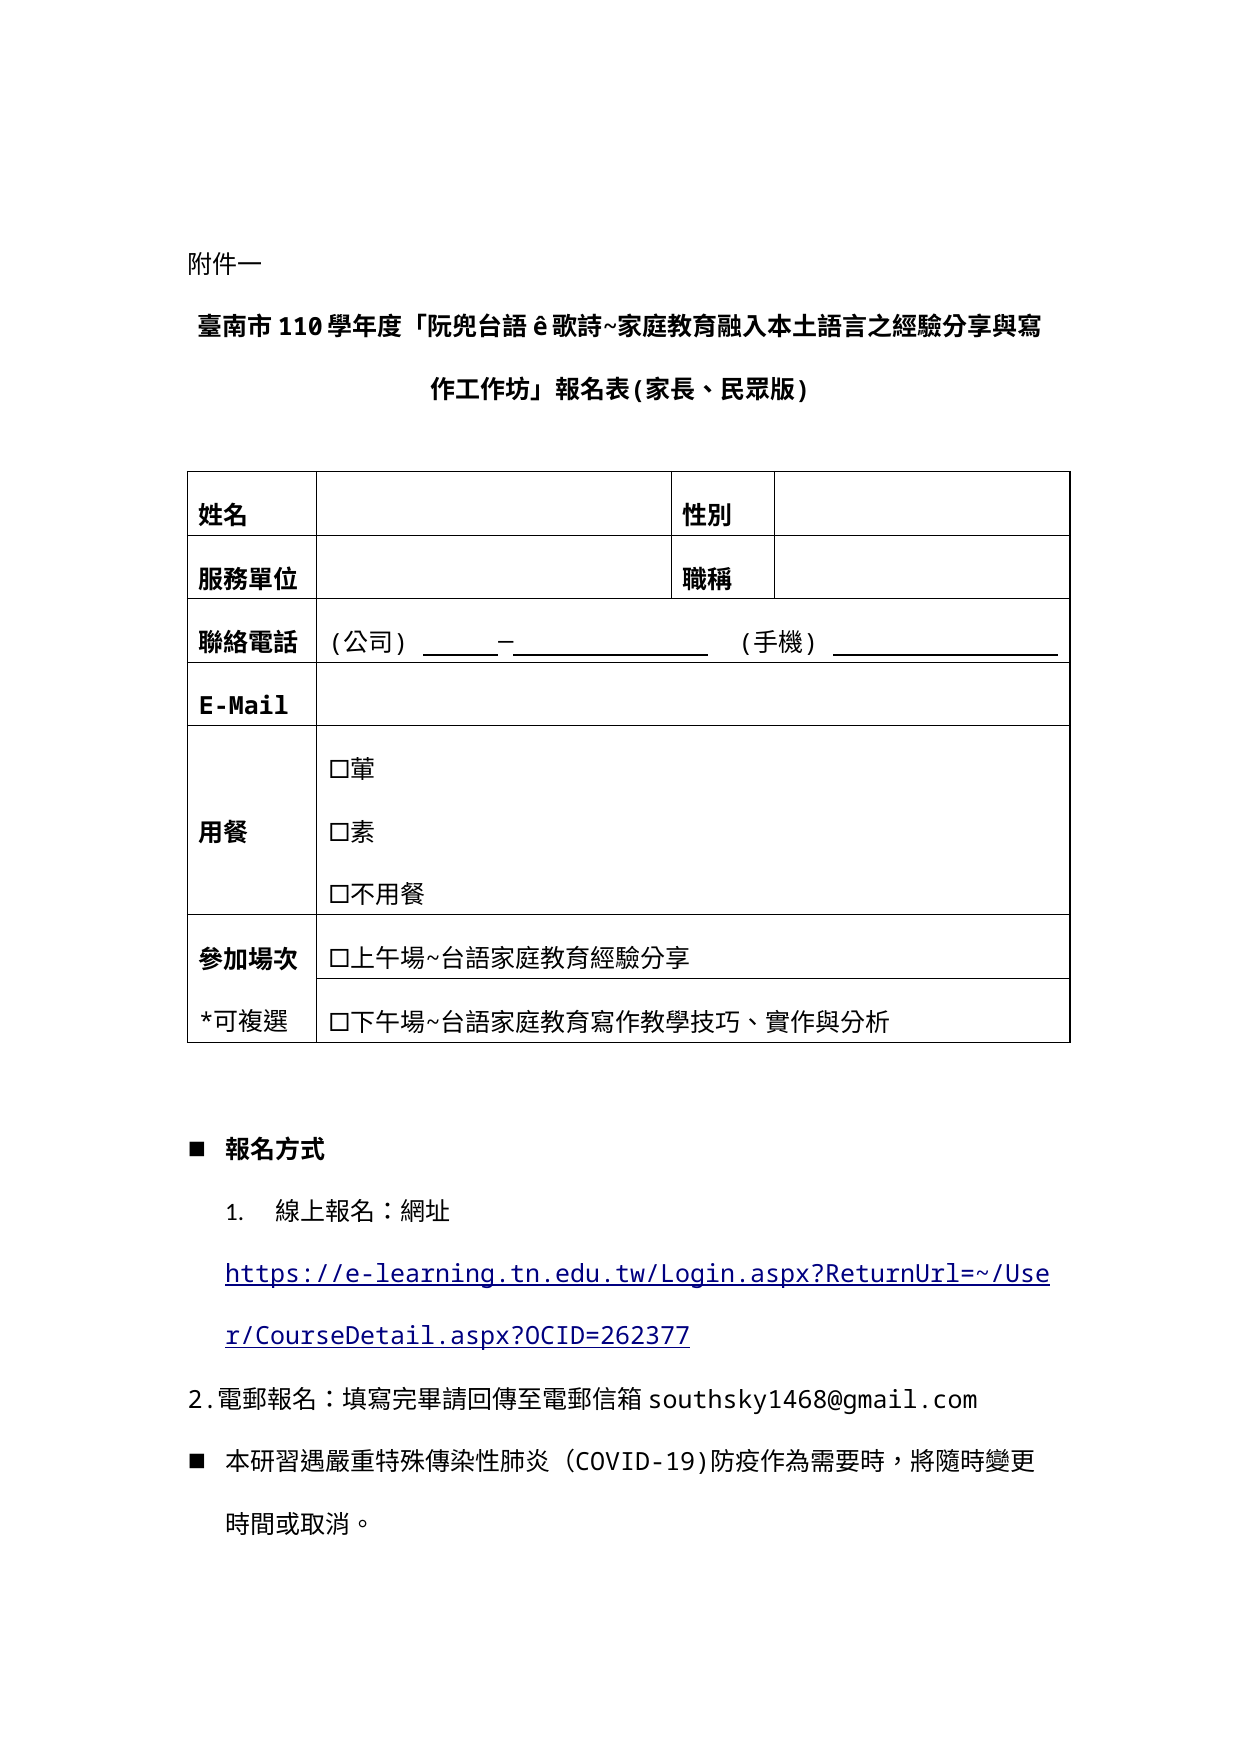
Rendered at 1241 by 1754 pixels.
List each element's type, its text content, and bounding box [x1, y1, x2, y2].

text 2.電郵報名：填寫完畢請回傳至電郵信箱southsky1468@gmail.com [187, 1356, 1053, 1418]
table_cell (公司) ─ (手機) [317, 599, 1069, 662]
text 附件一 [187, 221, 1053, 283]
list 線上報名：網址 https://e-learning.tn.edu.tw/Login.aspx?ReturnUrl=~/User/CourseDetail.aspx?OCID=262377 [225, 1168, 1053, 1356]
table_header [775, 472, 1069, 535]
table_header 性別 [672, 472, 774, 535]
table_header [317, 472, 671, 535]
table_cell 參加場次 *可複選 [188, 915, 316, 1042]
table_cell [317, 536, 671, 598]
list 本研習遇嚴重特殊傳染性肺炎（COVID-19)防疫作為需要時，將隨時變更時間或取消。 [187, 1418, 1053, 1543]
list 報名方式 [187, 1106, 1053, 1168]
table_cell 服務單位 [188, 536, 316, 598]
table_cell [775, 536, 1069, 598]
text 臺南市110學年度「阮兜台語ê歌詩~家庭教育融入本土語言之經驗分享與寫作工作坊」報名表(家長、民眾版) [187, 283, 1053, 408]
table_header 姓名 [188, 472, 316, 535]
table_cell [317, 663, 1069, 725]
table_cell 職稱 [672, 536, 774, 598]
table_cell 聯絡電話 [188, 599, 316, 662]
table_cell 上午場~台語家庭教育經驗分享 [317, 915, 1069, 977]
table_cell 用餐 [188, 726, 316, 914]
table_cell E-Mail [188, 663, 316, 725]
table_cell 下午場~台語家庭教育寫作教學技巧、實作與分析 [317, 979, 1069, 1042]
table_cell 葷 素 不用餐 [317, 726, 1069, 914]
